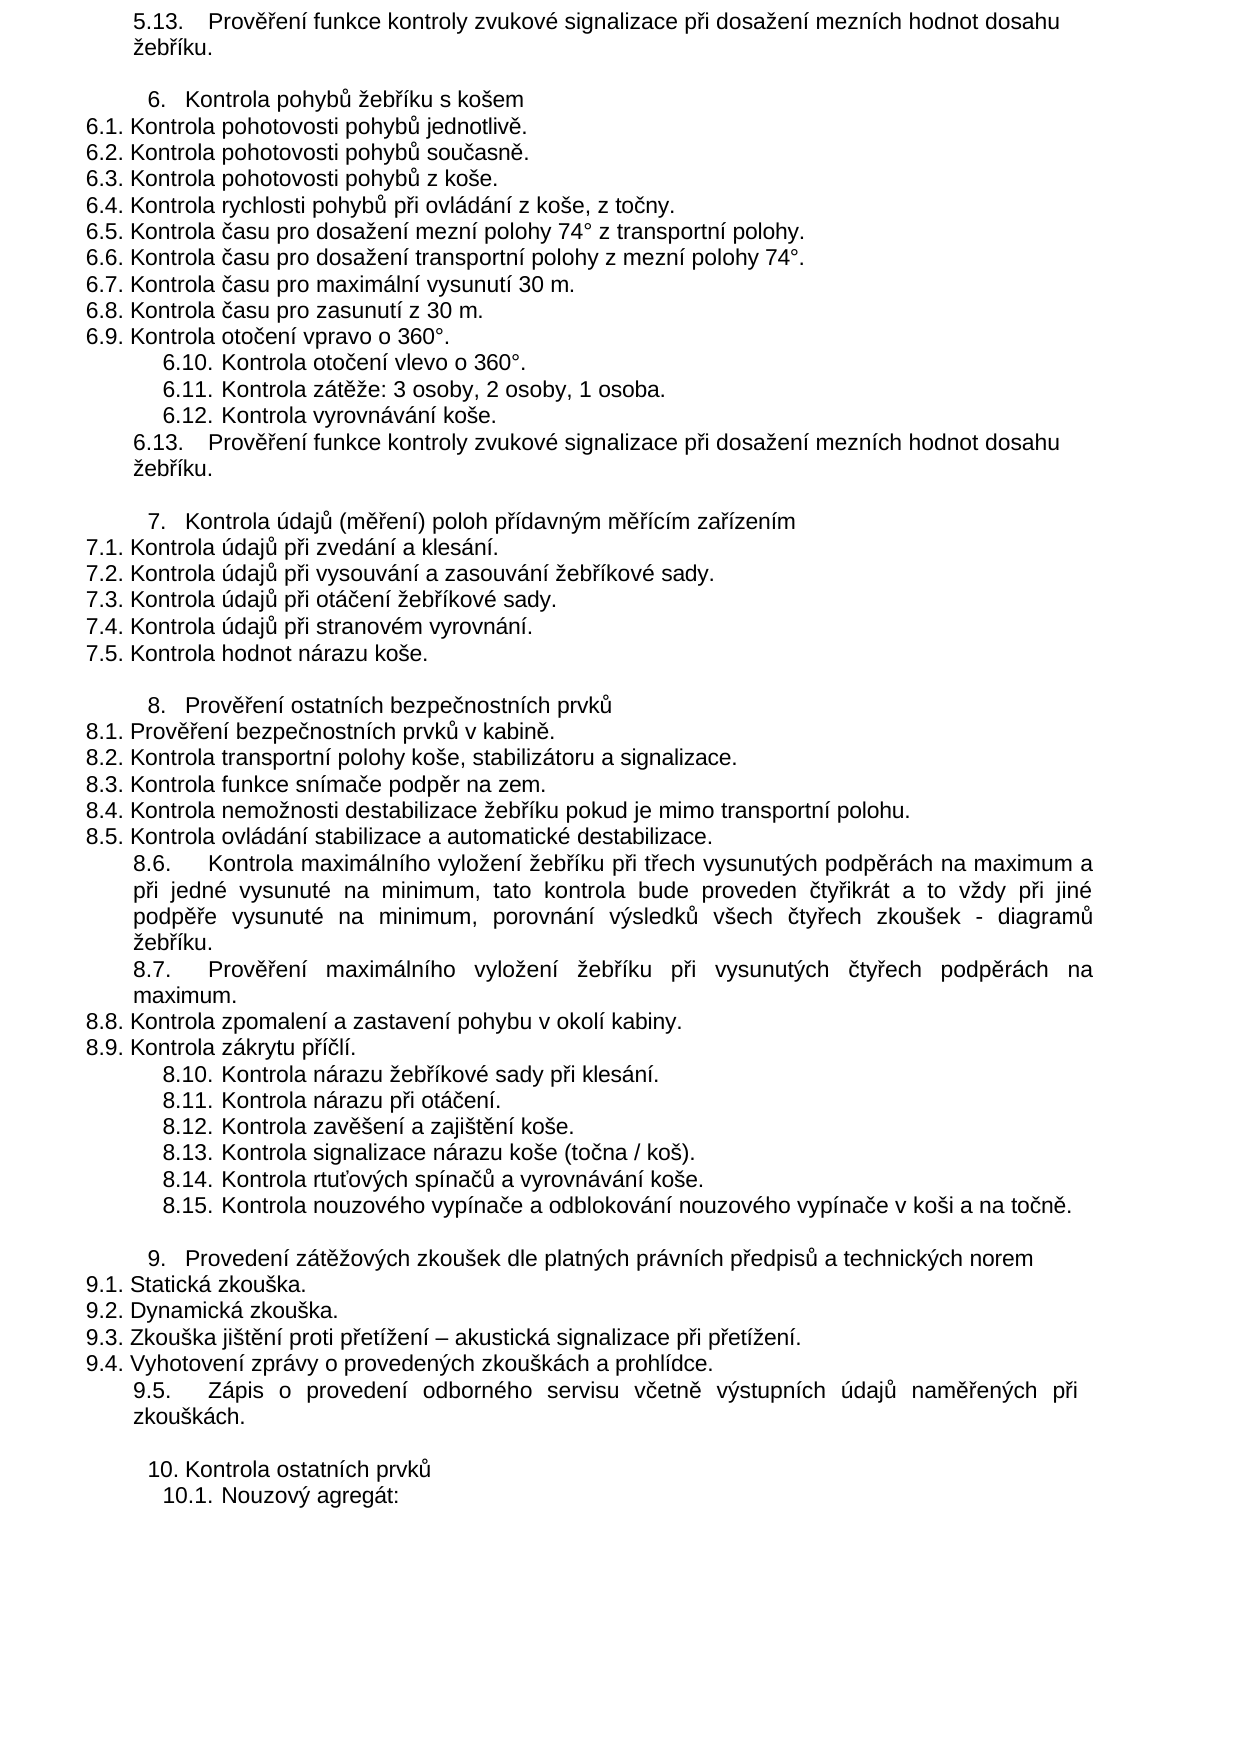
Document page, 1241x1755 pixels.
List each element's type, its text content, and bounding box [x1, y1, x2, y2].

list Kontrola transportní polohy koše, stabilizátoru a signalizace. [86, 745, 1108, 771]
list Kontrola pohotovosti pohybů současně. [86, 139, 1108, 166]
list Kontrola vyrovnávání koše. [162, 403, 1108, 429]
list Kontrola zavěšení a zajištění koše. [162, 1114, 1108, 1140]
list Kontrola otočení vpravo o 360°. [86, 324, 1108, 350]
list Kontrola funkce snímače podpěr na zem. [86, 771, 1108, 798]
list Kontrola maximálního vyložení žebříku při třech vysunutých podpěrách na maximum a při jedné vysunuté na minimum, tato kontrola bude proveden čtyřikrát a to vždy při jiné podpěře vysunuté na minimum, porovnání výsledků všech čtyřech zkoušek - diagramů žebříku. [133, 850, 1093, 956]
list Kontrola zpomalení a zastavení pohybu v okolí kabiny. [86, 1008, 1108, 1035]
list Prověření maximálního vyložení žebříku při vysunutých čtyřech podpěrách na maximum. [133, 956, 1093, 1008]
list Kontrola údajů při vysouvání a zasouvání žebříkové sady. [86, 561, 1108, 587]
list Prověření funkce kontroly zvukové signalizace při dosažení mezních hodnot dosahu žebříku. [133, 8, 1093, 61]
list Kontrola nouzového vypínače a odblokování nouzového vypínače v koši a na točně. [162, 1193, 1108, 1219]
list Prověření bezpečnostních prvků v kabině. [86, 719, 1108, 745]
list Prověření funkce kontroly zvukové signalizace při dosažení mezních hodnot dosahu žebříku. [133, 429, 1093, 482]
list Kontrola zákrytu příčlí. [86, 1035, 1108, 1061]
list Kontrola pohotovosti pohybů jednotlivě. [86, 113, 1108, 139]
list Kontrola času pro dosažení transportní polohy z mezní polohy 74°. [86, 245, 1108, 271]
list Kontrola ovládání stabilizace a automatické destabilizace. [86, 824, 1108, 850]
list Kontrola údajů při otáčení žebříkové sady. [86, 587, 1108, 613]
list Vyhotovení zprávy o provedených zkouškách a prohlídce. [86, 1351, 1108, 1377]
list Kontrola rychlosti pohybů při ovládání z koše, z točny. [86, 192, 1108, 218]
list Statická zkouška. [86, 1272, 1108, 1298]
list Kontrola signalizace nárazu koše (točna / koš). [162, 1140, 1108, 1166]
list Kontrola hodnot nárazu koše. [86, 640, 1108, 666]
list Kontrola údajů při zvedání a klesání. [86, 534, 1108, 561]
list Kontrola pohotovosti pohybů z koše. [86, 166, 1108, 192]
list Kontrola času pro maximální vysunutí 30 m. [86, 271, 1108, 297]
list Kontrola nemožnosti destabilizace žebříku pokud je mimo transportní polohu. [86, 798, 1108, 824]
list Kontrola rtuťových spínačů a vyrovnávání koše. [162, 1166, 1108, 1193]
list Kontrola zátěže: 3 osoby, 2 osoby, 1 osoba. [162, 376, 1108, 402]
list Kontrola nárazu žebříkové sady při klesání. [162, 1061, 1108, 1087]
list Dynamická zkouška. [86, 1298, 1108, 1324]
list Zápis o provedení odborného servisu včetně výstupních údajů naměřených při zkouškách. [133, 1377, 1093, 1429]
list Kontrola otočení vlevo o 360°. [162, 350, 1108, 376]
list Kontrola údajů (měření) poloh přídavným měřícím zařízením [147, 508, 1108, 534]
list Provedení zátěžových zkoušek dle platných právních předpisů a technických norem [147, 1245, 1108, 1272]
list Nouzový agregát: [162, 1482, 1108, 1509]
list Prověření ostatních bezpečnostních prvků [147, 692, 1108, 718]
list Kontrola pohybů žebříku s košem [147, 87, 1108, 113]
list Kontrola ostatních prvků [147, 1456, 1108, 1482]
list Kontrola nárazu při otáčení. [162, 1087, 1108, 1113]
list Kontrola času pro dosažení mezní polohy 74° z transportní polohy. [86, 218, 1108, 245]
list Kontrola údajů při stranovém vyrovnání. [86, 613, 1108, 639]
list Zkouška jištění proti přetížení – akustická signalizace při přetížení. [86, 1324, 1108, 1350]
list Kontrola času pro zasunutí z 30 m. [86, 297, 1108, 323]
